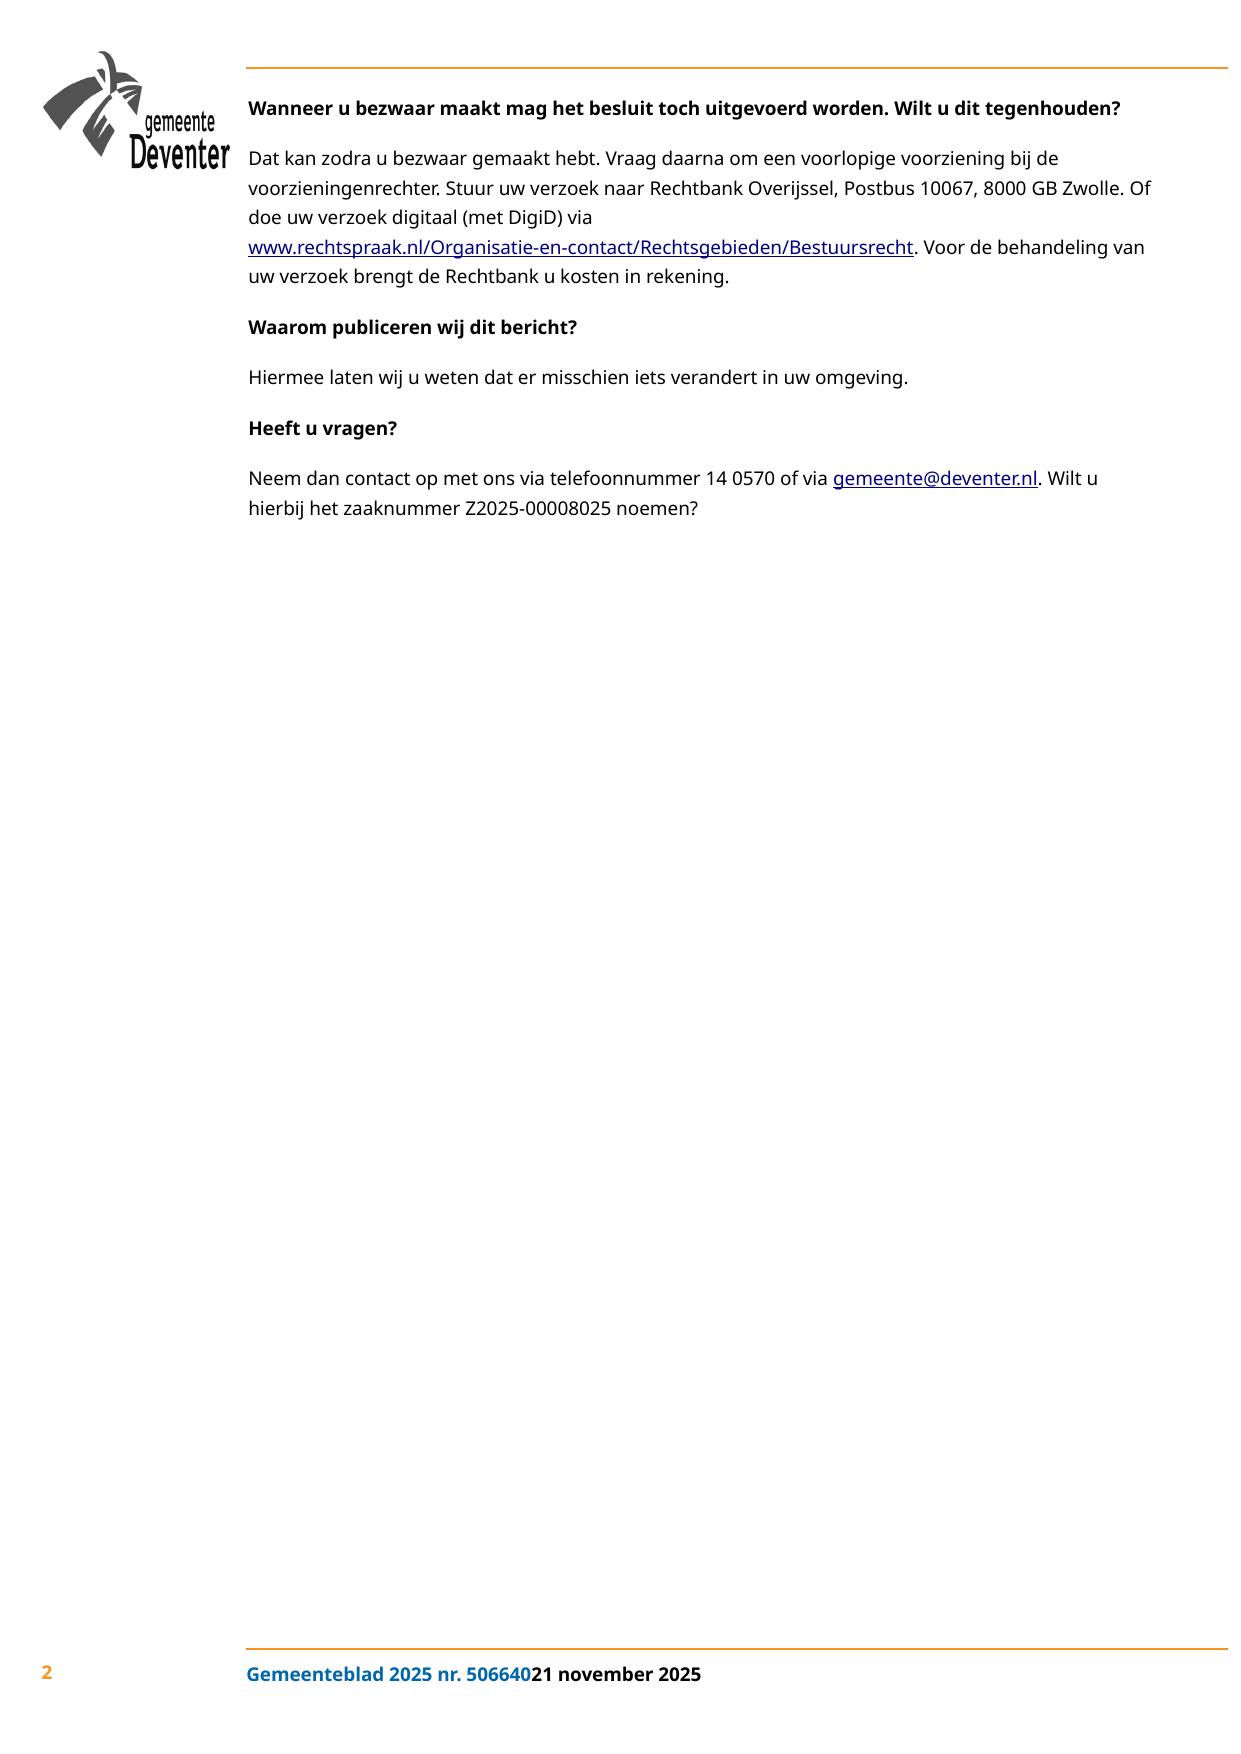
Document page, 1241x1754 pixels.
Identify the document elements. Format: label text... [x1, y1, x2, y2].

text Heeft u vragen? [248, 415, 1152, 441]
picture [41, 47, 231, 172]
text Dat kan zodra u bezwaar gemaakt hebt. Vraag daarna om een voorlopige voorziening bij de voorzieningenrechter. Stuur uw verzoek naar Rechtbank Overijssel, Postbus 10067, 8000 GB Zwolle. Of doe uw verzoek digitaal (met DigiD) via www.rechtspraak.nl/Organisatie-en-contact/Rechtsgebieden/Bestuursrecht. Voor de behandeling van uw verzoek brengt de Rechtbank u kosten in rekening. [248, 145, 1152, 289]
text Neem dan contact op met ons via telefoonnummer 14 0570 of via gemeente@deventer.nl. Wilt u hierbij het zaaknummer Z2025-00008025 noemen? [248, 465, 1152, 521]
text Hiermee laten wij u weten dat er misschien iets verandert in uw omgeving. [248, 364, 1152, 390]
text Wanneer u bezwaar maakt mag het besluit toch uitgevoerd worden. Wilt u dit tegenhouden? [248, 95, 1152, 121]
text Waarom publiceren wij dit bericht? [248, 314, 1152, 340]
